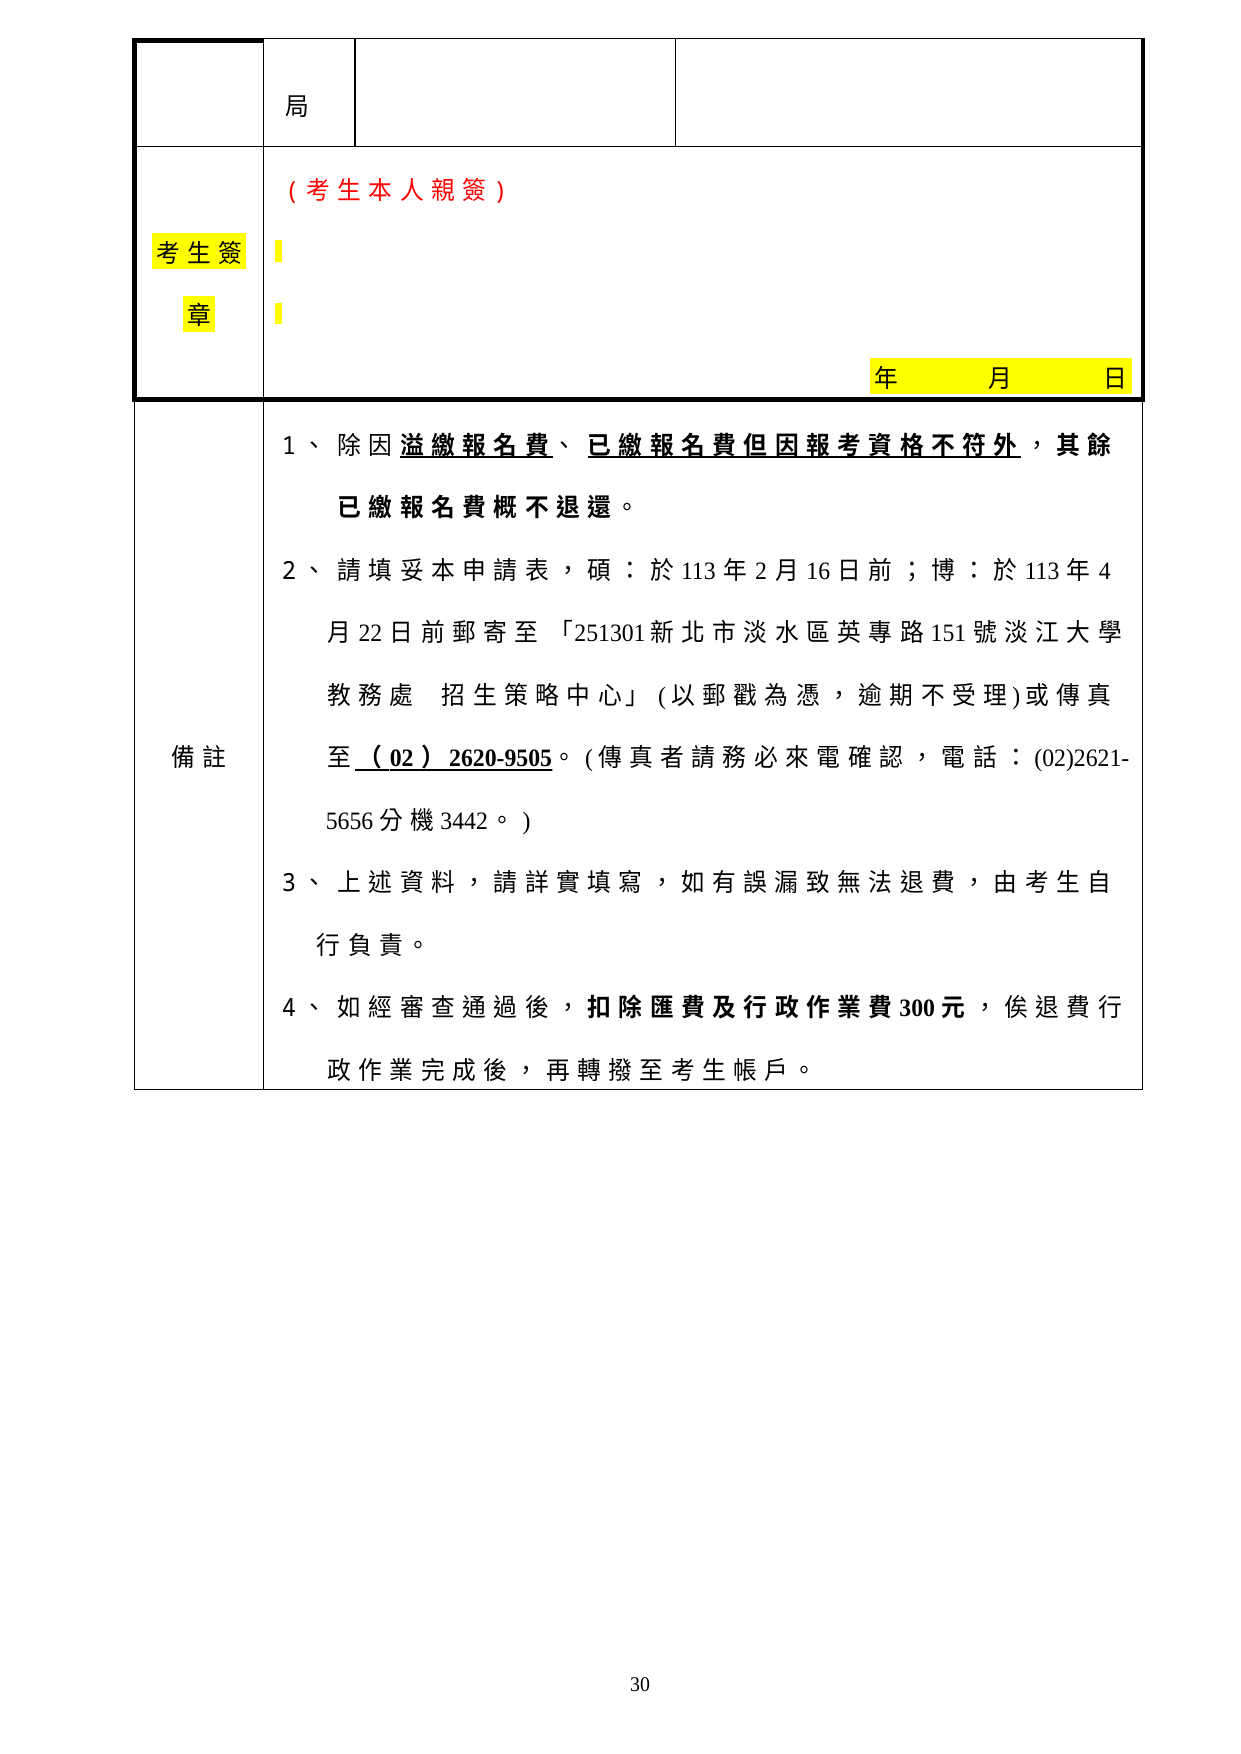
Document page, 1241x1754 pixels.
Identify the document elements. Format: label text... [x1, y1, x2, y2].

table_cell (考生本人親簽) 年 月 日 [264, 147, 1141, 397]
table_cell 考生簽章 [137, 147, 263, 397]
table_cell 除因溢繳報名費、已繳報名費但因報考資格不符外，其餘已繳報名費概不退還。 請填妥本申請表，碩：於113年2月16日前；博：於113年4月22日前郵寄至「251301新北市淡水區英專路151號淡江大學教務處 招生策略中心」(以郵戳為憑，逾期不受理)或傳真至（02）2620-9505。(傳真者請務必來電確認，電話：(02)2621-5656分機3442。) 上述資料，請詳實填寫，如有誤漏致無法退費，由考生自行負責。 如經審查通過後，扣除匯費及行政作業費300元，俟退費行政作業完成後，再轉撥至考生帳戶。 [264, 402, 1142, 1089]
table_cell [356, 39, 675, 146]
table_cell 備註 [135, 402, 263, 1089]
table_cell [137, 43, 263, 146]
table_cell [676, 39, 1141, 146]
table_cell 局 [264, 39, 354, 146]
